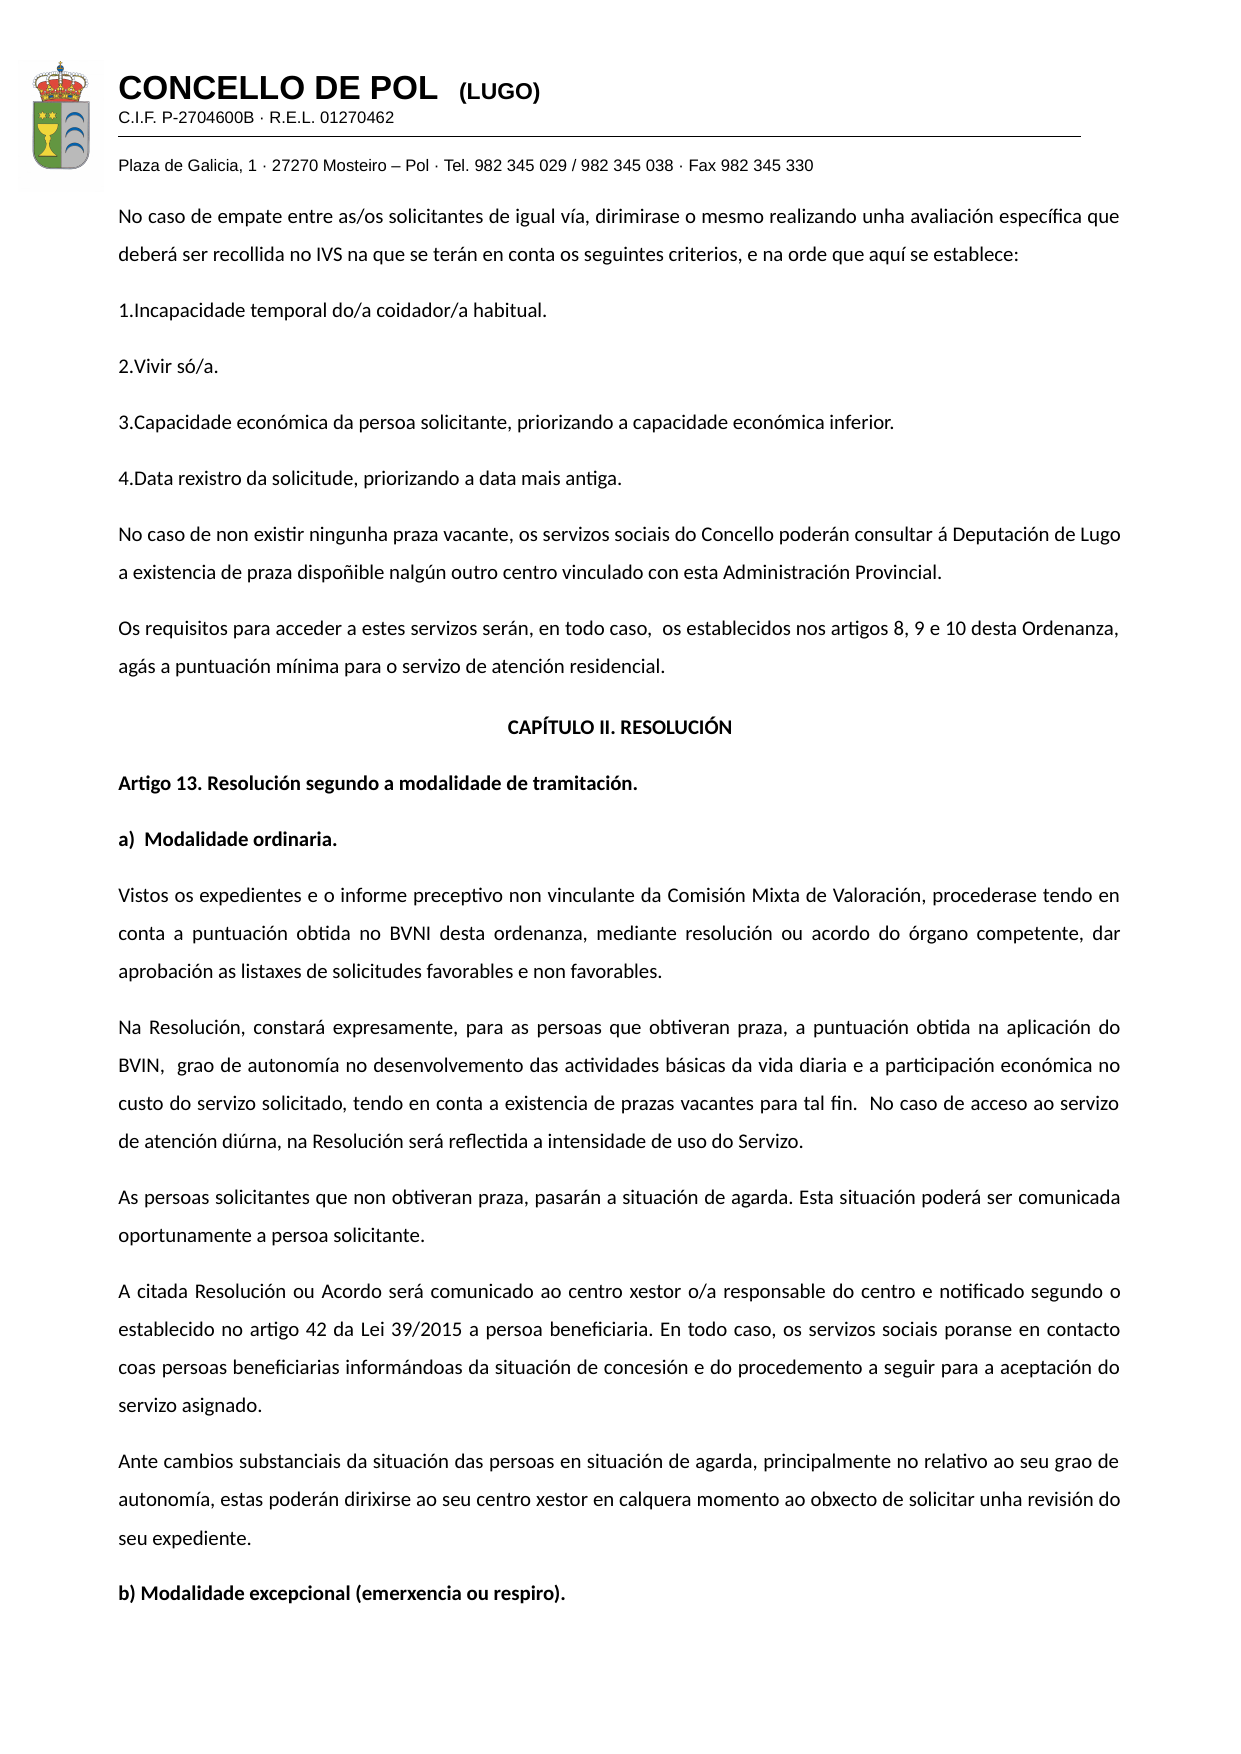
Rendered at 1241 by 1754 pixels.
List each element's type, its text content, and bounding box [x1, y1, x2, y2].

list Incapacidade temporal do/a coidador/a habitual. [118, 297, 1122, 323]
text No caso de non existir ningunha praza vacante, os servizos sociais do Concello poderán consultar á Deputación de Lugo a existencia de praza dispoñible nalgún outro centro vinculado con esta Administración Provincial. [118, 521, 1122, 584]
text Ante cambios substanciais da situación das persoas en situación de agarda, principalmente no relativo ao seu grao de autonomía, estas poderán dirixirse ao seu centro xestor en calquera momento ao obxecto de solicitar unha revisión do seu expediente. [118, 1448, 1122, 1550]
text A citada Resolución ou Acordo será comunicado ao centro xestor o/a responsable do centro e notificado segundo o establecido no artigo 42 da Lei 39/2015 a persoa beneficiaria. En todo caso, os servizos sociais poranse en contacto coas persoas beneficiarias informándoas da situación de concesión e do procedemento a seguir para a aceptación do servizo asignado. [118, 1278, 1122, 1418]
text Na Resolución, constará expresamente, para as persoas que obtiveran praza, a puntuación obtida na aplicación do BVIN, grao de autonomía no desenvolvemento das actividades básicas da vida diaria e a participación económica no custo do servizo solicitado, tendo en conta a existencia de prazas vacantes para tal fin. No caso de acceso ao servizo de atención diúrna, na Resolución será reflectida a intensidade de uso do Servizo. [118, 1014, 1122, 1154]
list Data rexistro da solicitude, priorizando a data mais antiga. [118, 465, 1122, 490]
list Capacidade económica da persoa solicitante, priorizando a capacidade económica inferior. [118, 409, 1122, 434]
text Vistos os expedientes e o informe preceptivo non vinculante da Comisión Mixta de Valoración, procederase tendo en conta a puntuación obtida no BVNI desta ordenanza, mediante resolución ou acordo do órgano competente, dar aprobación as listaxes de solicitudes favorables e non favorables. [118, 882, 1122, 984]
text Artigo 13. Resolución segundo a modalidade de tramitación. [118, 770, 1122, 796]
text b) Modalidade excepcional (emerxencia ou respiro). [118, 1581, 1122, 1606]
text No caso de empate entre as/os solicitantes de igual vía, dirimirase o mesmo realizando unha avaliación específica que deberá ser recollida no IVS na que se terán en conta os seguintes criterios, e na orde que aquí se establece: [118, 203, 1122, 267]
list Vivir só/a. [118, 353, 1122, 379]
text Os requisitos para acceder a estes servizos serán, en todo caso, os establecidos nos artigos 8, 9 e 10 desta Ordenanza, agás a puntuación mínima para o servizo de atención residencial. [118, 615, 1122, 678]
text CAPÍTULO II. RESOLUCIÓN [118, 714, 1122, 740]
text As persoas solicitantes que non obtiveran praza, pasarán a situación de agarda. Esta situación poderá ser comunicada oportunamente a persoa solicitante. [118, 1184, 1122, 1248]
text a) Modalidade ordinaria. [118, 826, 1122, 852]
